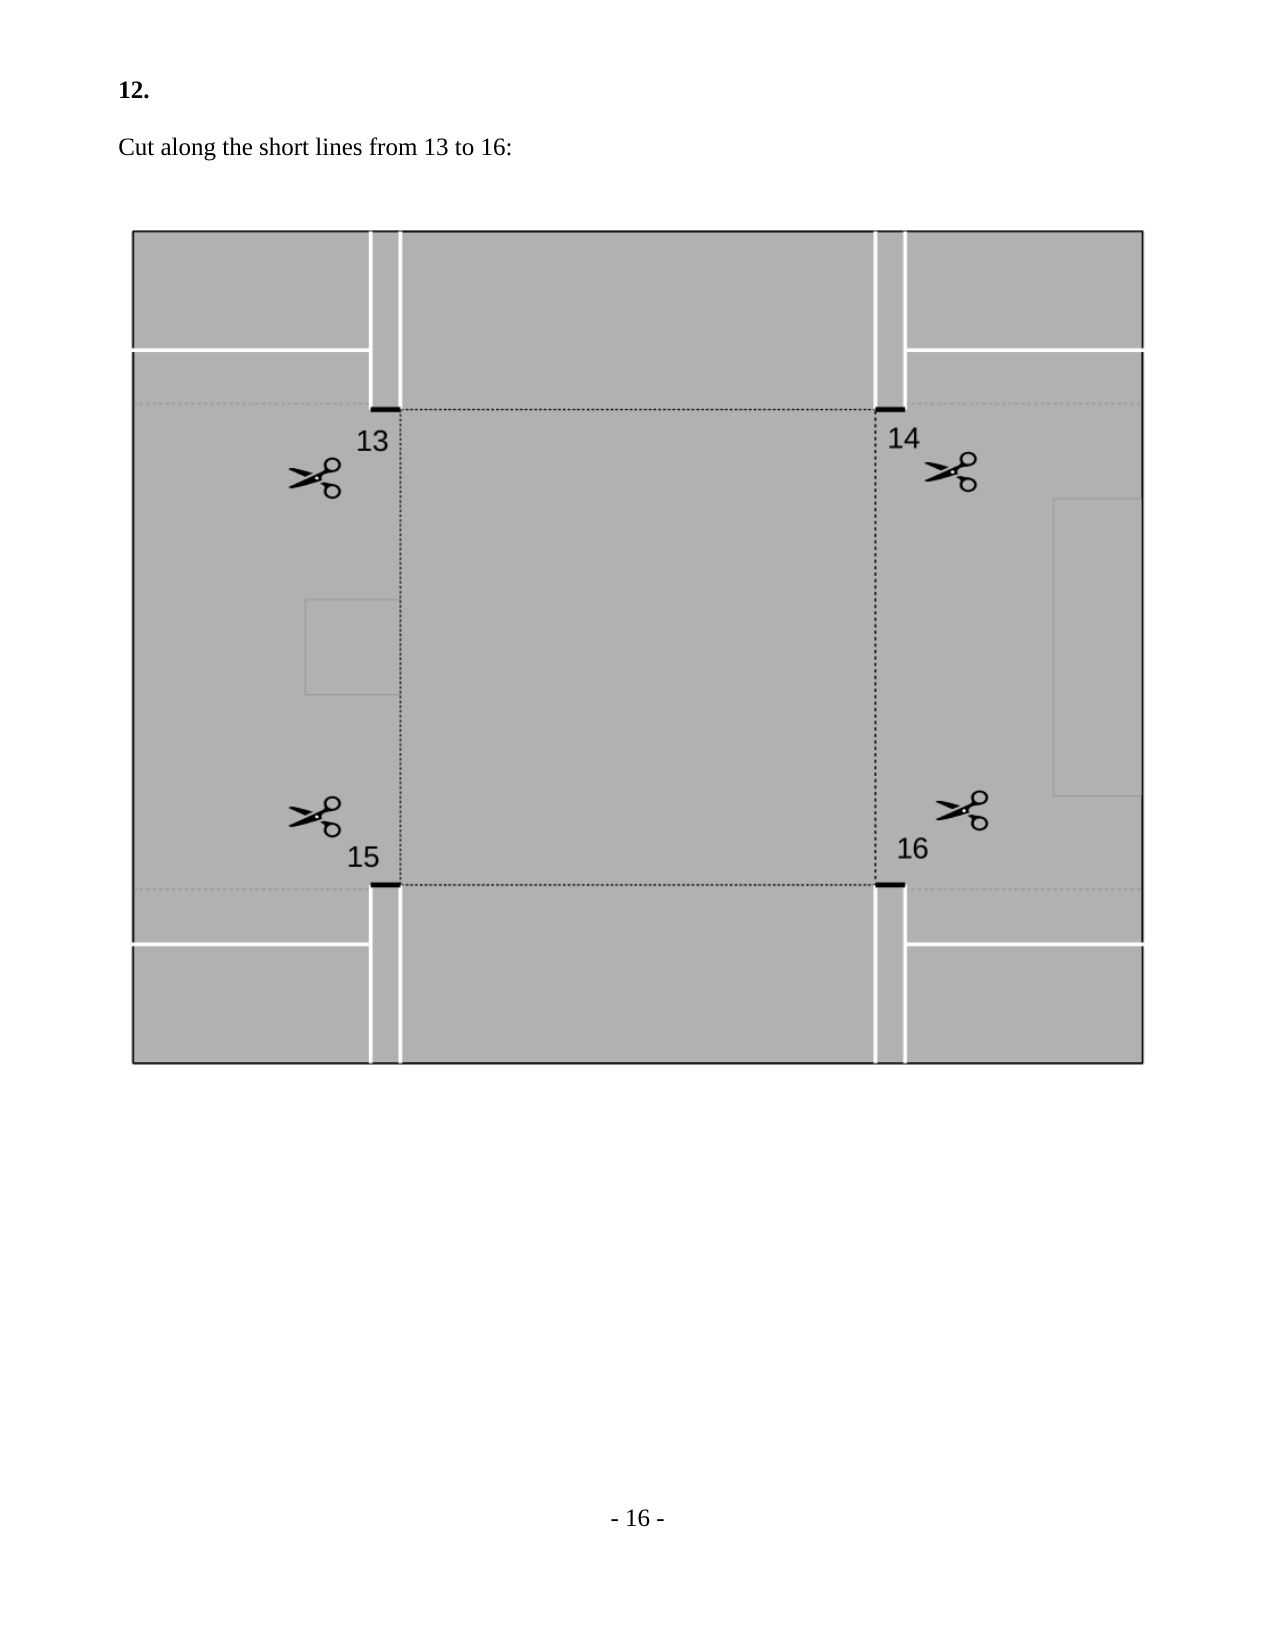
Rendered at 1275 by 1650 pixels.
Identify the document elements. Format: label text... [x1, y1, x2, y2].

text 12. [118, 75, 1157, 104]
picture [118, 218, 1157, 1076]
text Cut along the short lines from 13 to 16: [118, 132, 1157, 161]
